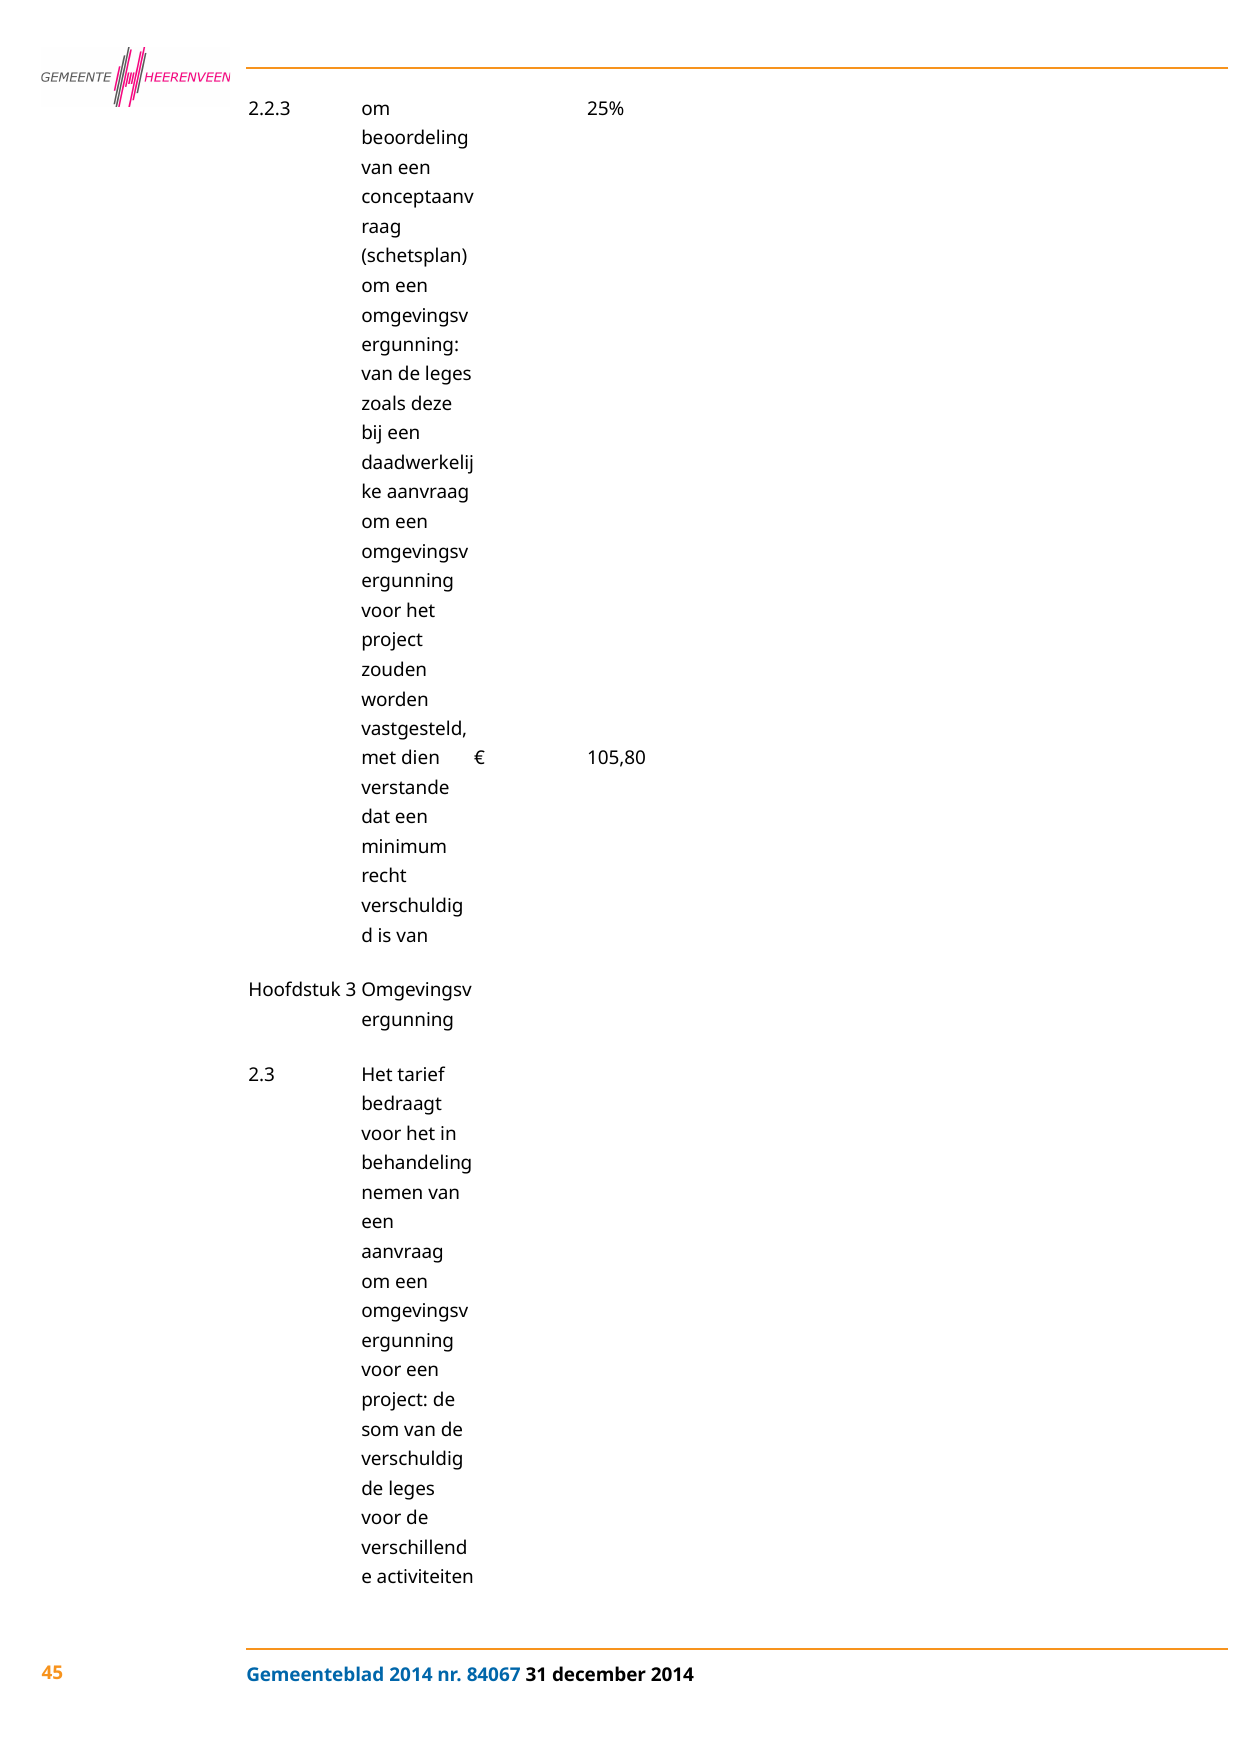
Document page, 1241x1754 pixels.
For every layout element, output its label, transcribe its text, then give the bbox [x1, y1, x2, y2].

table_cell Omgevingsvergunning [361, 977, 474, 1035]
table_cell [587, 951, 700, 977]
table_cell [474, 1035, 587, 1061]
table_cell [587, 360, 700, 744]
table_cell [248, 1035, 361, 1061]
table_cell 2.3 [248, 1061, 361, 1589]
table_cell [587, 1061, 700, 1589]
table_cell [474, 1061, 587, 1589]
table_cell [474, 95, 587, 360]
table_cell om beoordeling van een conceptaanvraag (schetsplan) om een omgevingsvergunning: [361, 95, 474, 360]
table_cell met dien verstande dat een minimum recht verschuldigd is van [361, 744, 474, 951]
table_cell € [474, 744, 587, 951]
table_cell [587, 977, 700, 1035]
picture [41, 47, 231, 107]
table_cell [474, 360, 587, 744]
table_cell van de leges zoals deze bij een daadwerkelijke aanvraag om een omgevingsvergunning voor het project zouden worden vastgesteld, [361, 360, 474, 744]
table_cell [248, 744, 361, 951]
table_cell [474, 977, 587, 1035]
table_cell [474, 951, 587, 977]
table_cell Het tarief bedraagt voor het in behandeling nemen van een aanvraag om een omgevingsvergunning voor een project: de som van de verschuldigde leges voor de verschillende activiteiten [361, 1061, 474, 1589]
table_cell [587, 1035, 700, 1061]
table_cell [248, 360, 361, 744]
table_cell 2.2.3 [248, 95, 361, 360]
table_cell [361, 951, 474, 977]
table_cell [361, 1035, 474, 1061]
table_cell 105,80 [587, 744, 700, 951]
table_cell [248, 951, 361, 977]
table_cell Hoofdstuk 3 [248, 977, 361, 1035]
table_cell 25% [587, 95, 700, 360]
